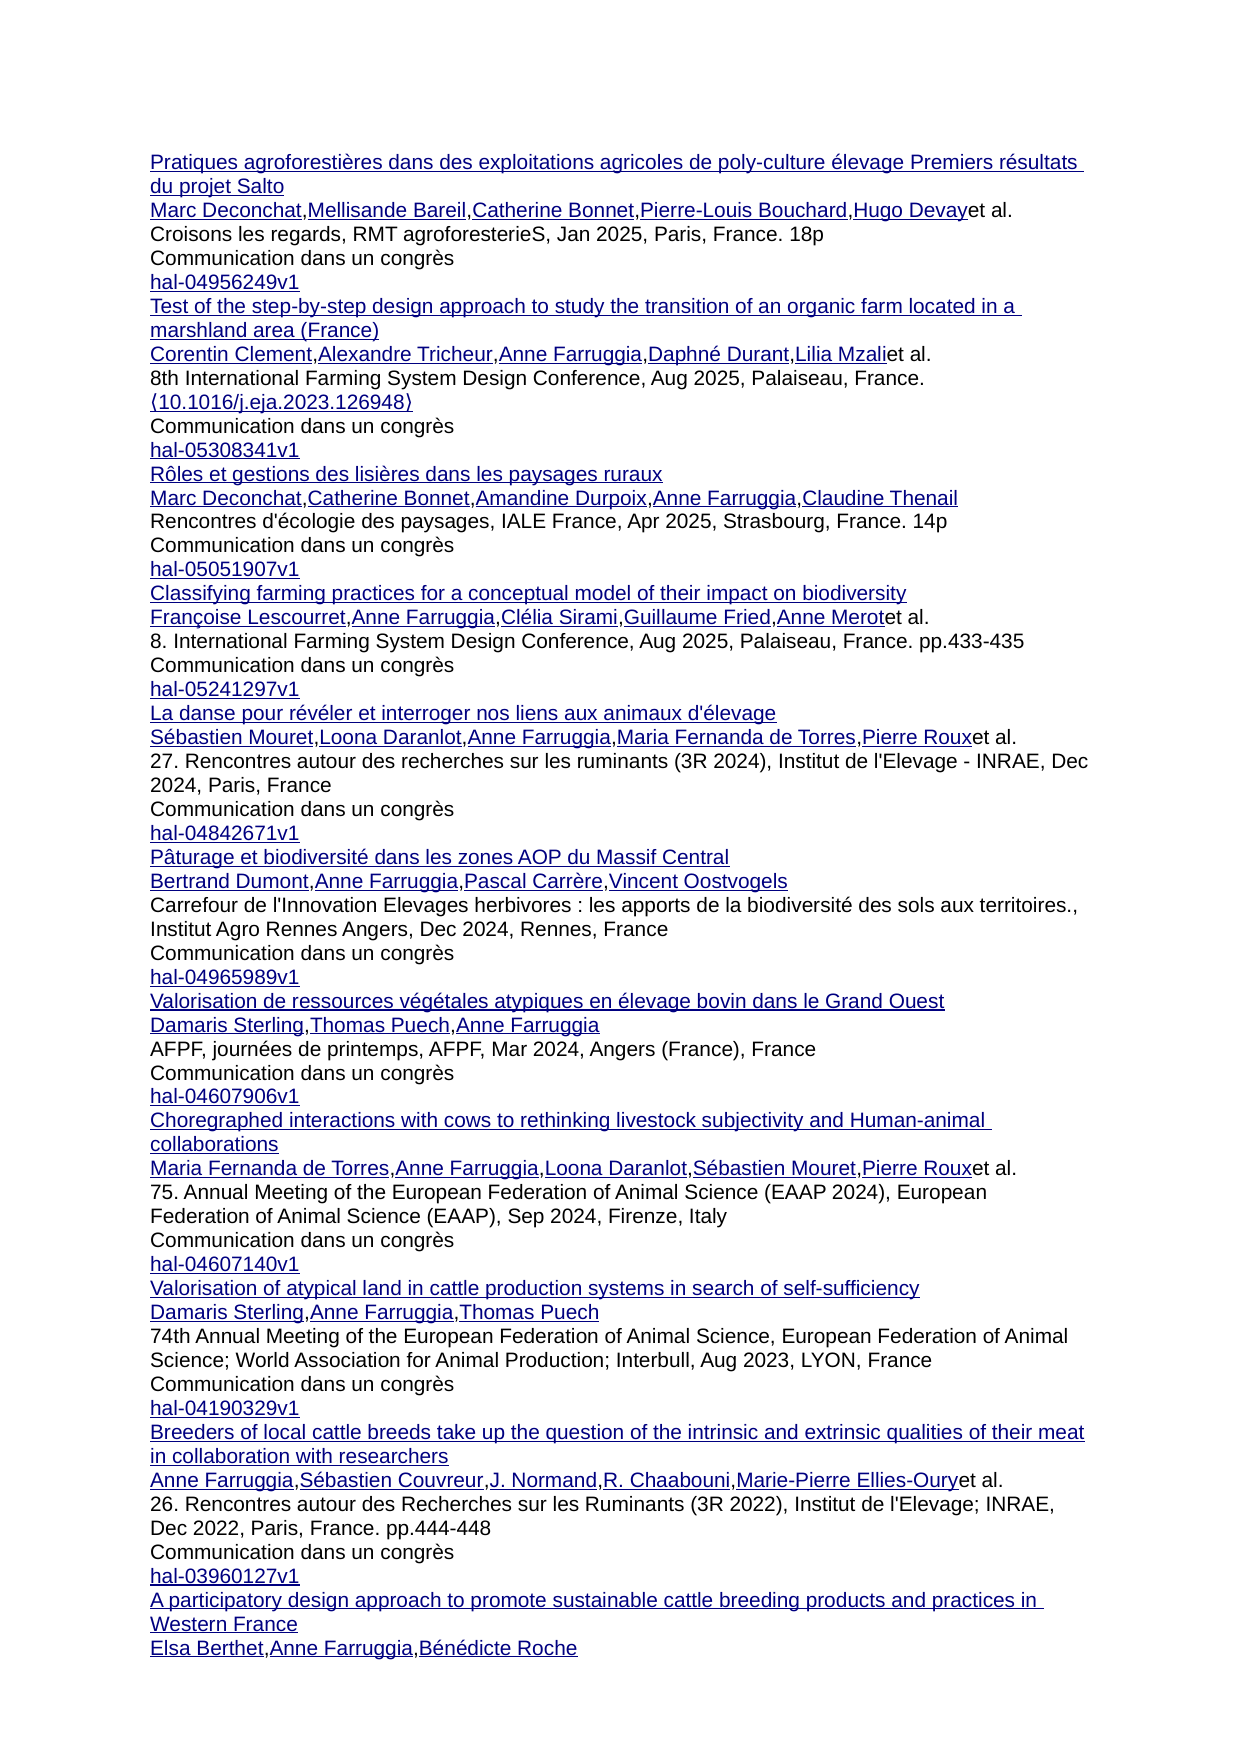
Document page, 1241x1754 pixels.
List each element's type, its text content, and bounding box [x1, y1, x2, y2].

table_cell La danse pour révéler et interroger nos liens aux animaux d'élevage Sébastien Mouret,Loona Daranlot,Anne Farruggia,Maria Fernanda de Torres,Pierre Rouxet al. 27. Rencontres autour des recherches sur les ruminants (3R 2024), Institut de l'Elevage - INRAE, Dec 2024, Paris, France Communication dans un congrès hal-04842671v1 [150, 701, 1090, 845]
table_cell Pratiques agroforestières dans des exploitations agricoles de poly-culture élevage Premiers résultats du projet Salto Marc Deconchat,Mellisande Bareil,Catherine Bonnet,Pierre-Louis Bouchard,Hugo Devayet al. Croisons les regards, RMT agroforesterieS, Jan 2025, Paris, France. 18p Communication dans un congrès hal-04956249v1 [150, 150, 1090, 294]
table_cell Rôles et gestions des lisières dans les paysages ruraux Marc Deconchat,Catherine Bonnet,Amandine Durpoix,Anne Farruggia,Claudine Thenail Rencontres d'écologie des paysages, IALE France, Apr 2025, Strasbourg, France. 14p Communication dans un congrès hal-05051907v1 [150, 461, 1090, 581]
table_cell Valorisation de ressources végétales atypiques en élevage bovin dans le Grand Ouest Damaris Sterling,Thomas Puech,Anne Farruggia AFPF, journées de printemps, AFPF, Mar 2024, Angers (France), France Communication dans un congrès hal-04607906v1 [150, 989, 1090, 1108]
table_cell A participatory design approach to promote sustainable cattle breeding products and practices in Western France Elsa Berthet,Anne Farruggia,Bénédicte Roche [150, 1588, 1090, 1659]
table_cell Classifying farming practices for a conceptual model of their impact on biodiversity Françoise Lescourret,Anne Farruggia,Clélia Sirami,Guillaume Fried,Anne Merotet al. 8. International Farming System Design Conference, Aug 2025, Palaiseau, France. pp.433-435 Communication dans un congrès hal-05241297v1 [150, 581, 1090, 701]
table_cell Pâturage et biodiversité dans les zones AOP du Massif Central Bertrand Dumont,Anne Farruggia,Pascal Carrère,Vincent Oostvogels Carrefour de l'Innovation Elevages herbivores : les apports de la biodiversité des sols aux territoires., Institut Agro Rennes Angers, Dec 2024, Rennes, France Communication dans un congrès hal-04965989v1 [150, 845, 1090, 988]
table_cell Choregraphed interactions with cows to rethinking livestock subjectivity and Human-animal collaborations Maria Fernanda de Torres,Anne Farruggia,Loona Daranlot,Sébastien Mouret,Pierre Rouxet al. 75. Annual Meeting of the European Federation of Animal Science (EAAP 2024), European Federation of Animal Science (EAAP), Sep 2024, Firenze, Italy Communication dans un congrès hal-04607140v1 [150, 1108, 1090, 1276]
table_cell Valorisation of atypical land in cattle production systems in search of self-sufficiency Damaris Sterling,Anne Farruggia,Thomas Puech 74th Annual Meeting of the European Federation of Animal Science, European Federation of Animal Science; World Association for Animal Production; Interbull, Aug 2023, LYON, France Communication dans un congrès hal-04190329v1 [150, 1276, 1090, 1420]
table_cell Test of the step-by-step design approach to study the transition of an organic farm located in a marshland area (France) Corentin Clement,Alexandre Tricheur,Anne Farruggia,Daphné Durant,Lilia Mzaliet al. 8th International Farming System Design Conference, Aug 2025, Palaiseau, France. ⟨10.1016/j.eja.2023.126948⟩ Communication dans un congrès hal-05308341v1 [150, 294, 1090, 461]
table_cell Breeders of local cattle breeds take up the question of the intrinsic and extrinsic qualities of their meat in collaboration with researchers Anne Farruggia,Sébastien Couvreur,J. Normand,R. Chaabouni,Marie-Pierre Ellies-Ouryet al. 26. Rencontres autour des Recherches sur les Ruminants (3R 2022), Institut de l'Elevage; INRAE, Dec 2022, Paris, France. pp.444-448 Communication dans un congrès hal-03960127v1 [150, 1420, 1090, 1587]
